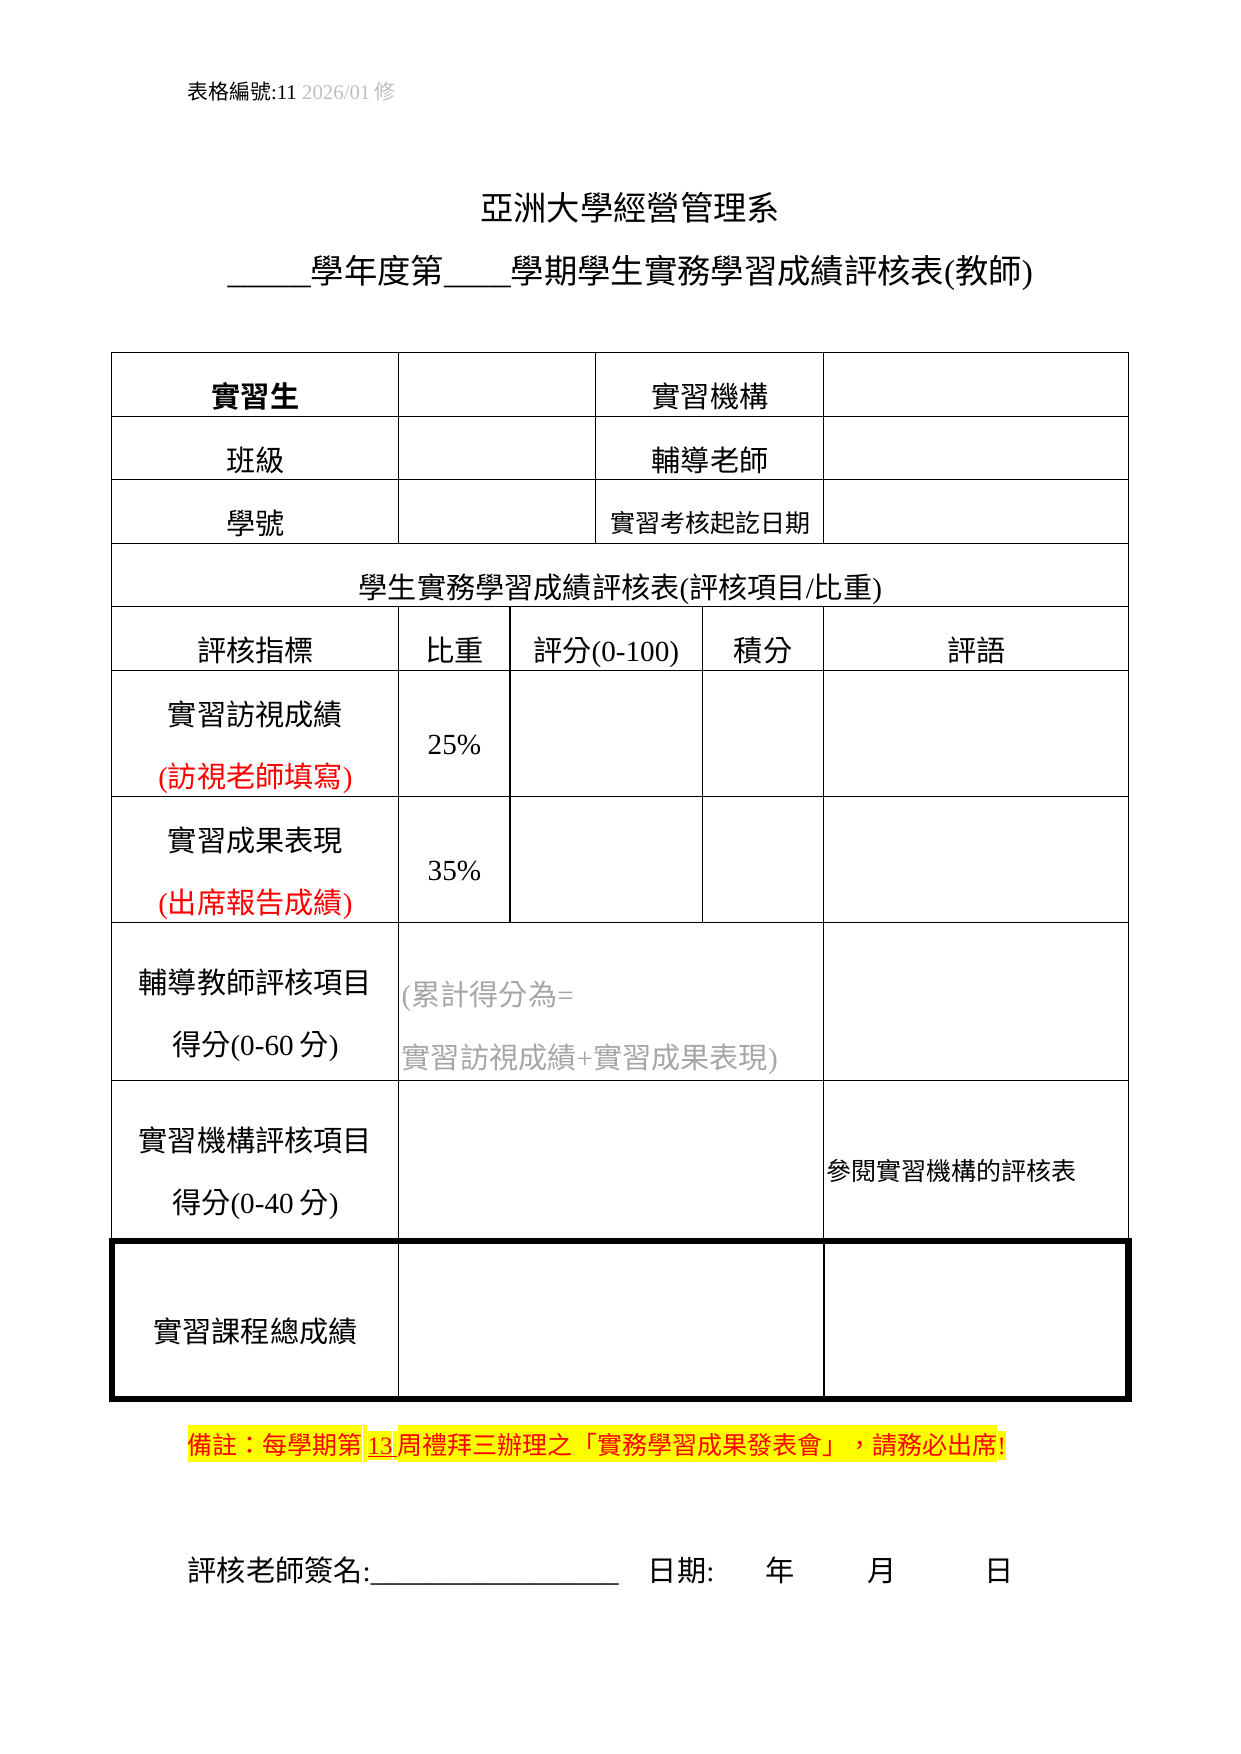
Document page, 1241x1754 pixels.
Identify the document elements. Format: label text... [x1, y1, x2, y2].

table_cell 評語 [824, 607, 1128, 670]
text 亞洲大學經營管理系 [187, 164, 1072, 227]
table_cell [703, 797, 823, 922]
table_header [824, 353, 1128, 416]
table_cell (累計得分為= 實習訪視成績+實習成果表現) [399, 923, 823, 1080]
table_cell 參閱實習機構的評核表 [824, 1081, 1128, 1238]
table_cell [824, 797, 1128, 922]
table_cell [399, 417, 595, 479]
table_cell (三位委員) [511, 797, 702, 922]
table_cell 學生實務學習成績評核表(評核項目/比重) [112, 544, 1128, 606]
table_header [399, 353, 595, 416]
text 備註：每學期第13周禮拜三辦理之「實務學習成果發表會」，請務必出席! [187, 1402, 1053, 1464]
table_cell [399, 1081, 823, 1238]
table_cell 輔導老師 [596, 417, 823, 479]
table_cell [399, 1244, 823, 1396]
table_cell 評分(0-100) [511, 607, 702, 670]
table_cell [511, 671, 702, 796]
table_cell 實習訪視成績 (訪視老師填寫) [112, 671, 398, 796]
table_cell 積分 [703, 607, 823, 670]
table_cell [825, 1244, 1125, 1396]
text _____學年度第____學期學生實務學習成績評核表(教師) [187, 227, 1072, 289]
table_cell 25% [399, 671, 509, 796]
table_header 實習生 [112, 353, 398, 416]
table_header 實習機構 [596, 353, 823, 416]
table_cell 比重 [399, 607, 509, 670]
table_cell 學號 [112, 480, 398, 543]
text 評核老師簽名:_________________ 日期: 年 月 日 [187, 1527, 1053, 1589]
table_cell 班級 [112, 417, 398, 479]
table_cell 評核指標 [112, 607, 398, 670]
table_cell 實習課程總成績 [115, 1244, 398, 1396]
table_cell [399, 480, 595, 543]
table_cell 輔導教師評核項目 得分(0-60分) [112, 923, 398, 1080]
table_cell 實習考核起訖日期 [596, 480, 823, 543]
table_cell [824, 480, 1128, 543]
table_cell 實習成果表現 (出席報告成績) [112, 797, 398, 922]
table_cell [824, 923, 1128, 1080]
table_cell 實習機構評核項目 得分(0-40分) [112, 1081, 398, 1238]
table_cell 35% [399, 797, 509, 922]
table_cell [703, 671, 823, 796]
table_cell [824, 671, 1128, 796]
table_cell [824, 417, 1128, 479]
